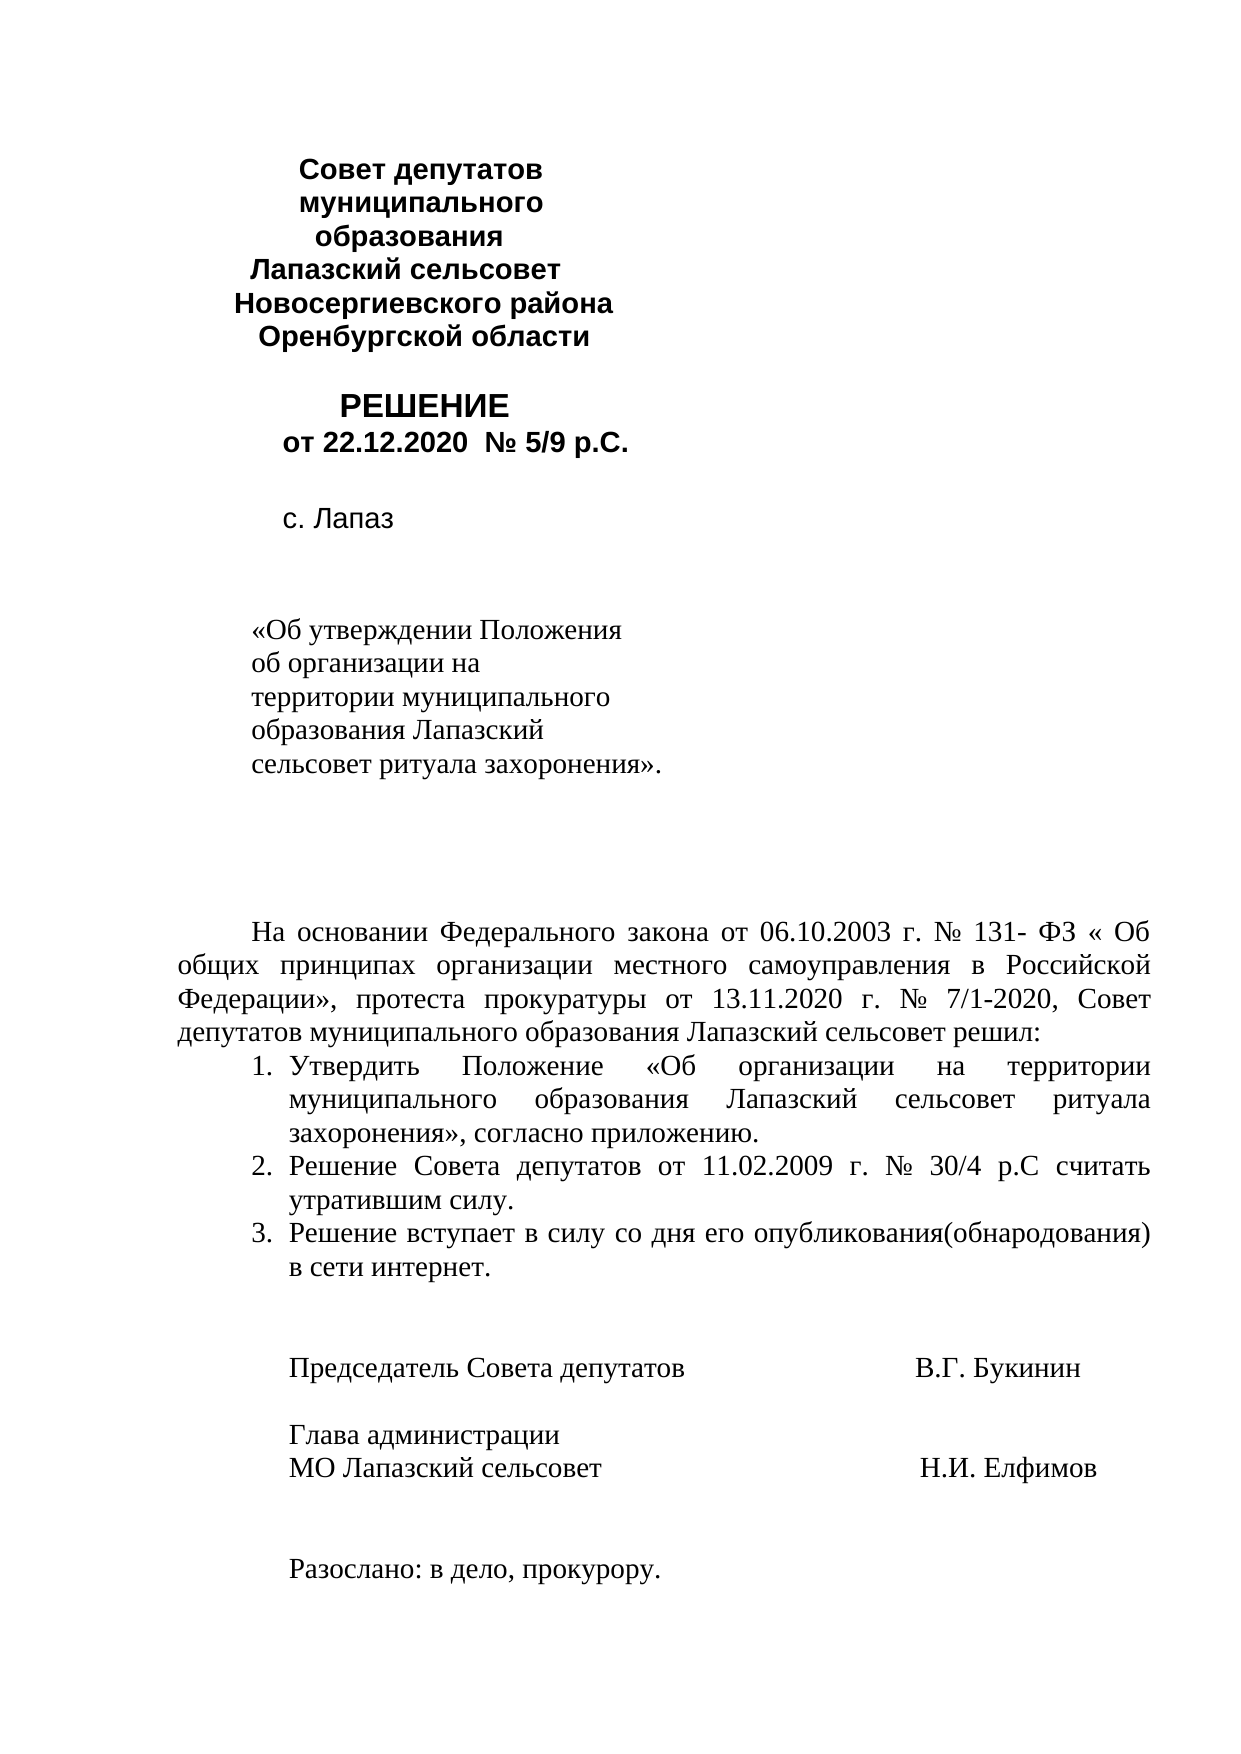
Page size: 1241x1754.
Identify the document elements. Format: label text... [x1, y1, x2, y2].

list Председатель Совета депутатов В.Г. Букинин [288, 1350, 1152, 1383]
text РЕШЕНИЕ [177, 386, 1152, 425]
list Глава администрации [288, 1417, 1152, 1450]
text от 22.12.2020 № 5/9 р.С. [177, 425, 1152, 458]
text об организации на [177, 645, 1152, 679]
text муниципального [177, 185, 1152, 219]
text Оренбургской области [177, 319, 1152, 353]
text территории муниципального [177, 679, 1152, 712]
text с. Лапаз [177, 502, 1152, 535]
list Решение вступает в силу со дня его опубликования(обнародования) в сети интернет. [251, 1216, 1152, 1283]
text образования Лапазский [177, 712, 1152, 746]
text образования [177, 219, 1152, 252]
list Разослано: в дело, прокурору. [288, 1551, 1152, 1584]
text На основании Федерального закона от 06.10.2003 г. № 131- ФЗ « Об общих принципах организации местного самоуправления в Российской Федерации», протеста прокуратуры от 13.11.2020 г. № 7/1-2020, Совет депутатов муниципального образования Лапазский сельсовет решил: [177, 914, 1152, 1048]
list Утвердить Положение «Об организации на территории муниципального образования Лапазский сельсовет ритуала захоронения», согласно приложению. [251, 1048, 1152, 1148]
text Лапазский сельсовет [177, 252, 1152, 286]
text Совет депутатов [177, 152, 1152, 185]
text «Об утверждении Положения [177, 612, 1152, 645]
list МО Лапазский сельсовет Н.И. Елфимов [288, 1450, 1152, 1484]
list Решение Совета депутатов от 11.02.2009 г. № 30/4 р.С считать утратившим силу. [251, 1148, 1152, 1216]
text сельсовет ритуала захоронения». [177, 746, 1152, 779]
text Новосергиевского района [177, 286, 1152, 319]
